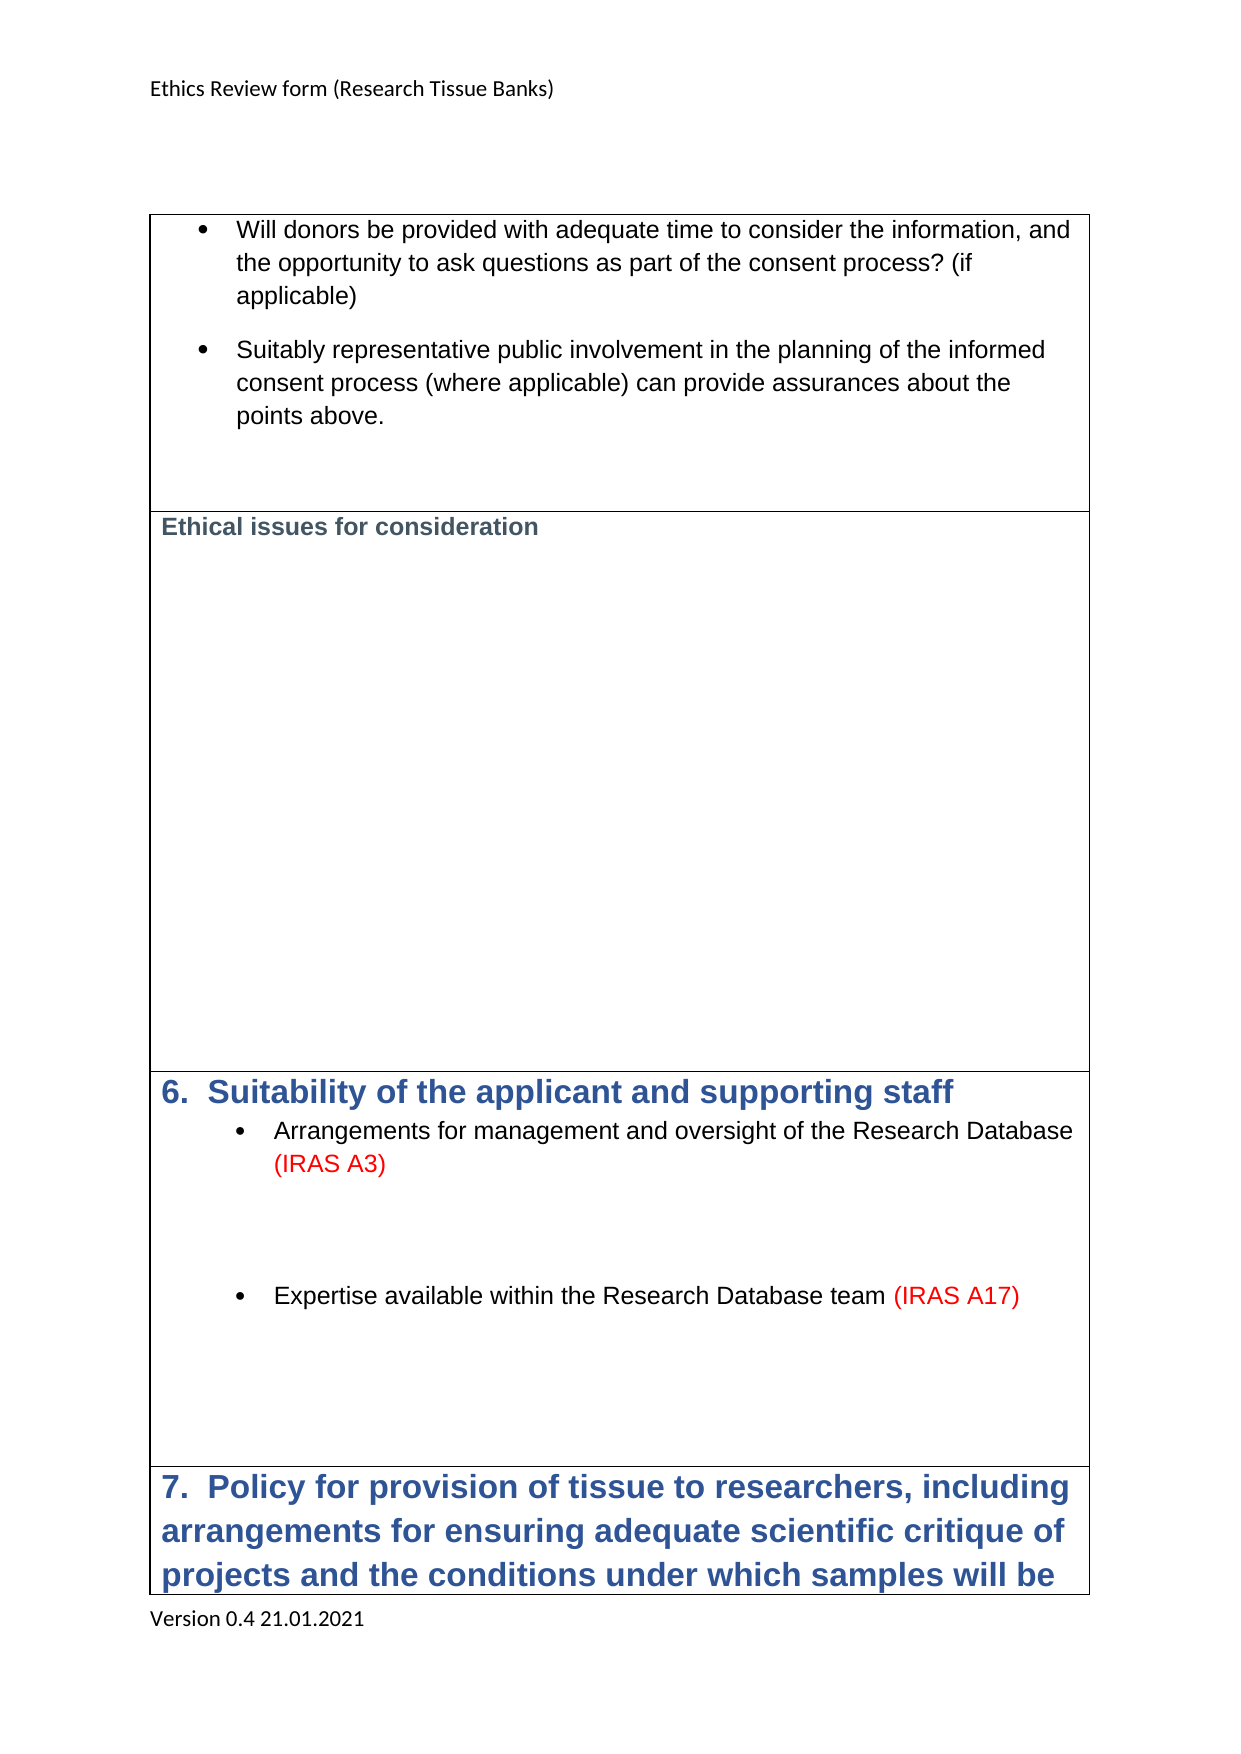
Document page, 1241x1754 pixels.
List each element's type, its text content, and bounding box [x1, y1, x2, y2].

table_header 5. Informed consent process and the adequacy and completeness of research participant information Review the provision of information to donors about the purpose of the tissue bank, its procedures, potential risks, benefits, and alternatives, so that the individual understands this information and can make a voluntary decision whether to enrol and continue to participate (A40 – A51) If informed consent has already been given for use of the samples/data in research has evidence or an explanation of the terms of this consent been provided? (A40) Consider the requirements to seek consent from new donors, further consent from previous donors, or consent from relatives where the donors are deceased or if the donors are under the age of 16 (A46, A48 & A49-1) Is there justification for storage and use of tissue for research without specific consent where not legally required? (A41) Is valid, broad and enduring consent being sought? The criteria for obtaining valid broad consent from research tissue bank donors can be considered in light of the six ‘key tests’ set out in the joint HRA/HTA report, ‘Consent to use human tissue and linked health data in health research: A Public Dialogue for Health Research Authority and Human Tissue Authority’ Do the terms of the informed consent as set out in the information sheets/consent forms suitably inform donors how their samples/data will be used? (A42) Is the language used clear and understandable to the audience it is aimed at? If the Tissue Bank will include children, has age appropriate information been provided? Will donors be provided with adequate time to consider the information, and the opportunity to ask questions as part of the consent process? (if applicable) Suitably representative public involvement in the planning of the informed consent process (where applicable) can provide assurances about the points above. [151, 215, 1089, 511]
table_cell Ethical issues for consideration [151, 512, 1089, 1071]
table_cell 7. Policy for provision of tissue to researchers, including arrangements for ensuring adequate scientific critique of projects and the conditions under which samples will be released Are the arrangements for determining access to the samples or data fair and appropriate? (A17, A26, A27, A33 & A39) How will the existence of the collection be made known to potential researchers? Who will be able to access the samples/data and how will the samples/data be released? Are the applicants applying for generic ethical approval for research products conducted within the establishment using the samples or data? (A18 – A27) This would remove the need for future projects conducted within the establishment to apply for individual REC review. Are the applicants applying for generic ethical approval in order that external researchers outside of the establishment can access anonymous samples or data supplied by the bank, under conditions agreed by the REC? Are suitable procedures in place to ensure that proposed projects are adequately scrutinised? This would remove the need for external researchers to apply for individual REC review (A28 – A39) Will an Access Committee be established to assess the quality of applications to use the samples? Who will sit on the Access Committee? How will decisions on access be made and who will be involved? Where applicable - Is the REC content to issue generic ethical approval for research conducted within the establishment and/or generic ethical approval for external researchers to access the samples or data? [151, 1467, 1089, 1594]
table_cell 6. Suitability of the applicant and supporting staff Arrangements for management and oversight of the Research Database (IRAS A3) Expertise available within the Research Database team (IRAS A17) [151, 1072, 1089, 1466]
